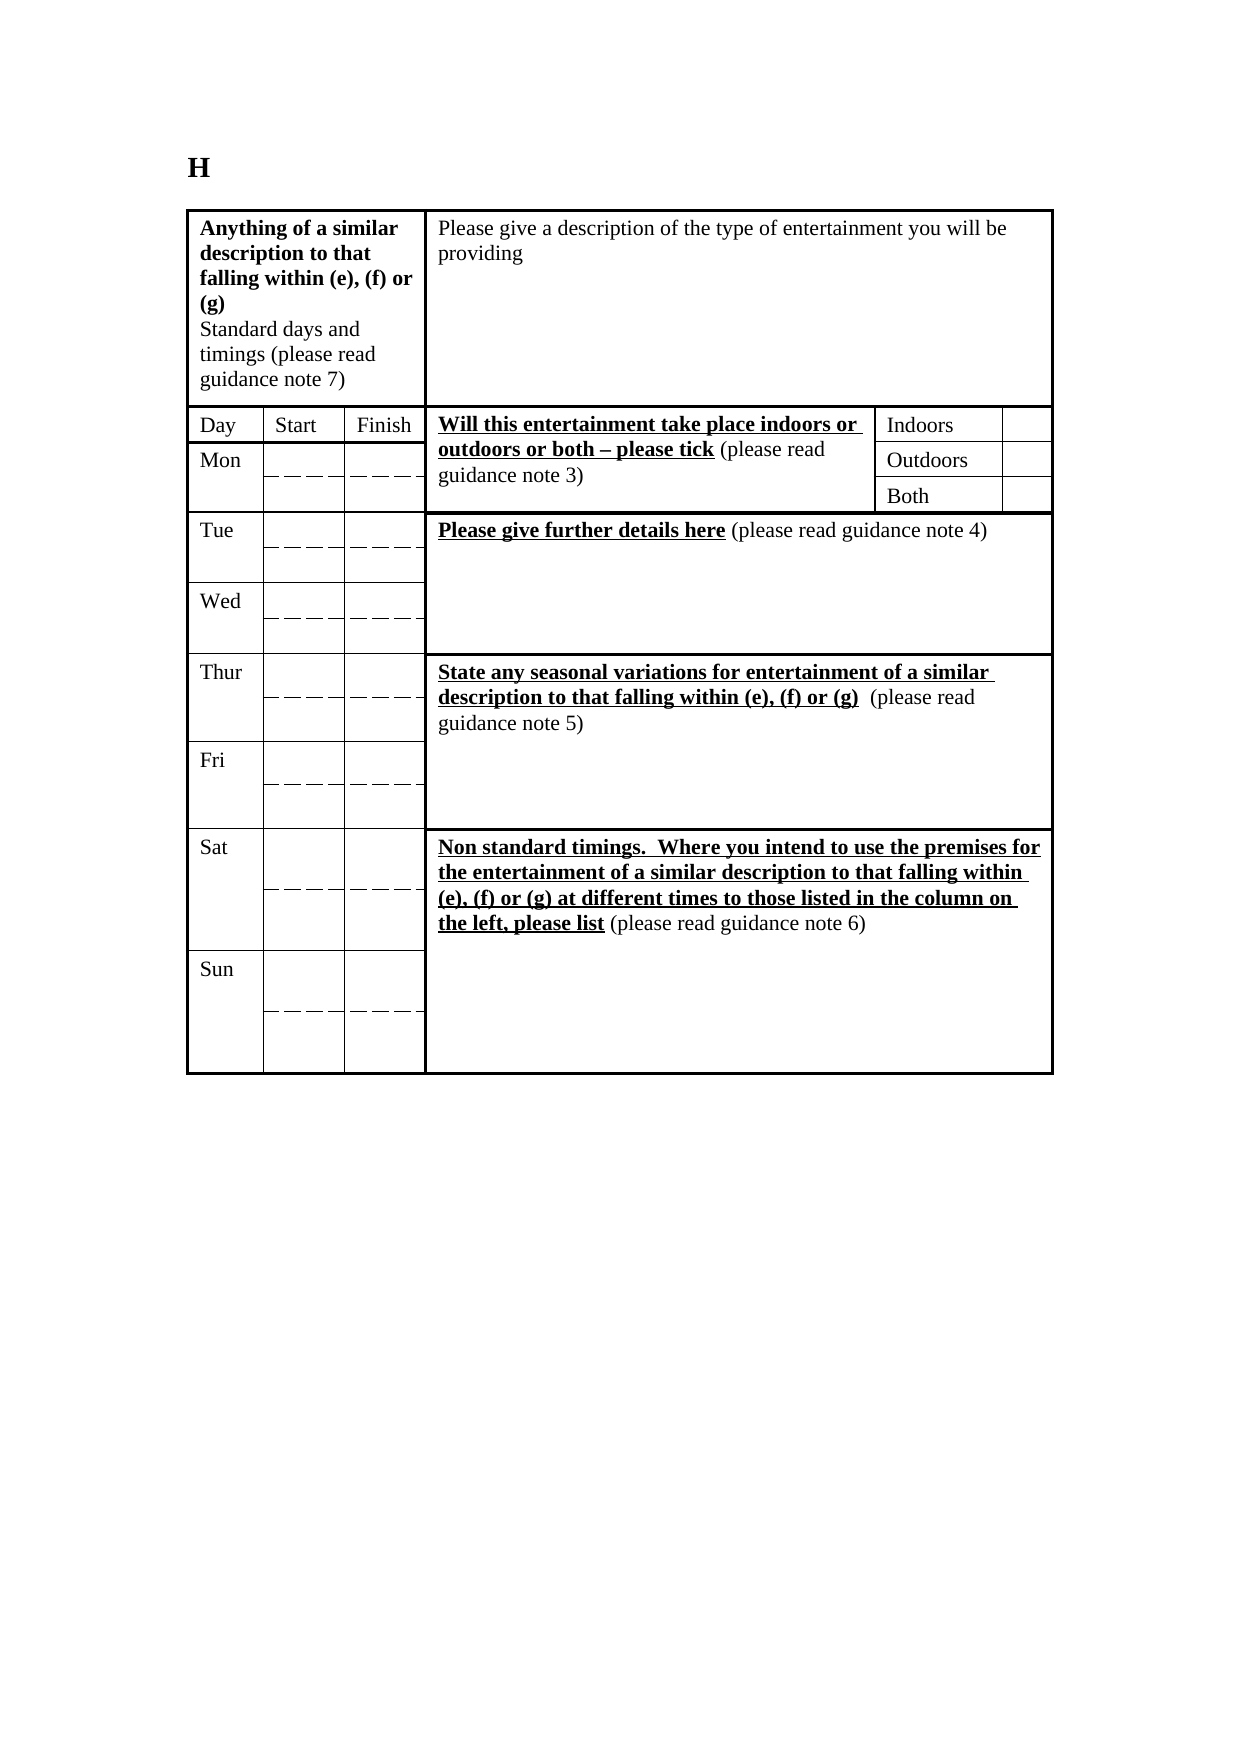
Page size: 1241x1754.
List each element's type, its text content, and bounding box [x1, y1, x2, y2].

table_cell [264, 583, 344, 618]
table_cell [345, 889, 424, 950]
table_cell [264, 829, 344, 889]
table_cell [345, 583, 424, 618]
table_cell [264, 889, 344, 950]
table_cell Thur [189, 654, 263, 741]
table_cell Fri [189, 742, 263, 828]
table_cell Wed [189, 583, 263, 653]
table_cell [345, 784, 424, 828]
table_cell [264, 1011, 344, 1072]
table_cell [345, 1011, 424, 1072]
table_header Please give a description of the type of entertainment you will be providing [427, 212, 1051, 405]
table_cell [345, 513, 424, 547]
table_cell [345, 618, 424, 653]
table_cell State any seasonal variations for entertainment of a similar description to that falling within (e), (f) or (g) (please read guidance note 5) [427, 656, 1051, 828]
table_cell [264, 547, 344, 582]
table_cell [345, 654, 424, 697]
table_cell [1003, 442, 1051, 476]
table_cell Sun [189, 951, 263, 1072]
table_cell [345, 697, 424, 741]
table_cell Please give further details here (please read guidance note 4) [427, 515, 1051, 653]
table_cell [264, 476, 344, 511]
table_cell Sat [189, 829, 263, 950]
table_cell [1003, 408, 1051, 441]
text H [187, 150, 1053, 183]
table_cell Finish [345, 408, 424, 441]
table_cell Day [189, 408, 263, 441]
table_cell [264, 784, 344, 828]
table_cell [345, 444, 424, 476]
table_cell Start [264, 408, 344, 441]
table_cell [345, 547, 424, 582]
table_cell Non standard timings. Where you intend to use the premises for the entertainment of a similar description to that falling within (e), (f) or (g) at different times to those listed in the column on the left, please list (please read guidance note 6) [427, 831, 1051, 1072]
table_cell [345, 829, 424, 889]
table_cell [264, 697, 344, 741]
table_cell Will this entertainment take place indoors or outdoors or both – please tick (please read guidance note 3) [427, 408, 874, 511]
table_cell [264, 444, 344, 476]
table_cell [1003, 477, 1051, 511]
table_cell [345, 476, 424, 511]
table_cell [264, 654, 344, 697]
table_cell [264, 618, 344, 653]
table_cell [264, 951, 344, 1011]
table_cell [264, 742, 344, 784]
table_cell Indoors [876, 408, 1002, 441]
table_cell Tue [189, 513, 263, 582]
table_cell [345, 951, 424, 1011]
table_cell [264, 513, 344, 547]
table_cell [345, 742, 424, 784]
table_cell Both [876, 477, 1002, 511]
table_header Anything of a similar description to that falling within (e), (f) or (g) Standard days and timings (please read guidance note 7) [189, 212, 424, 405]
table_cell Outdoors [876, 442, 1002, 476]
table_cell Mon [189, 444, 263, 511]
